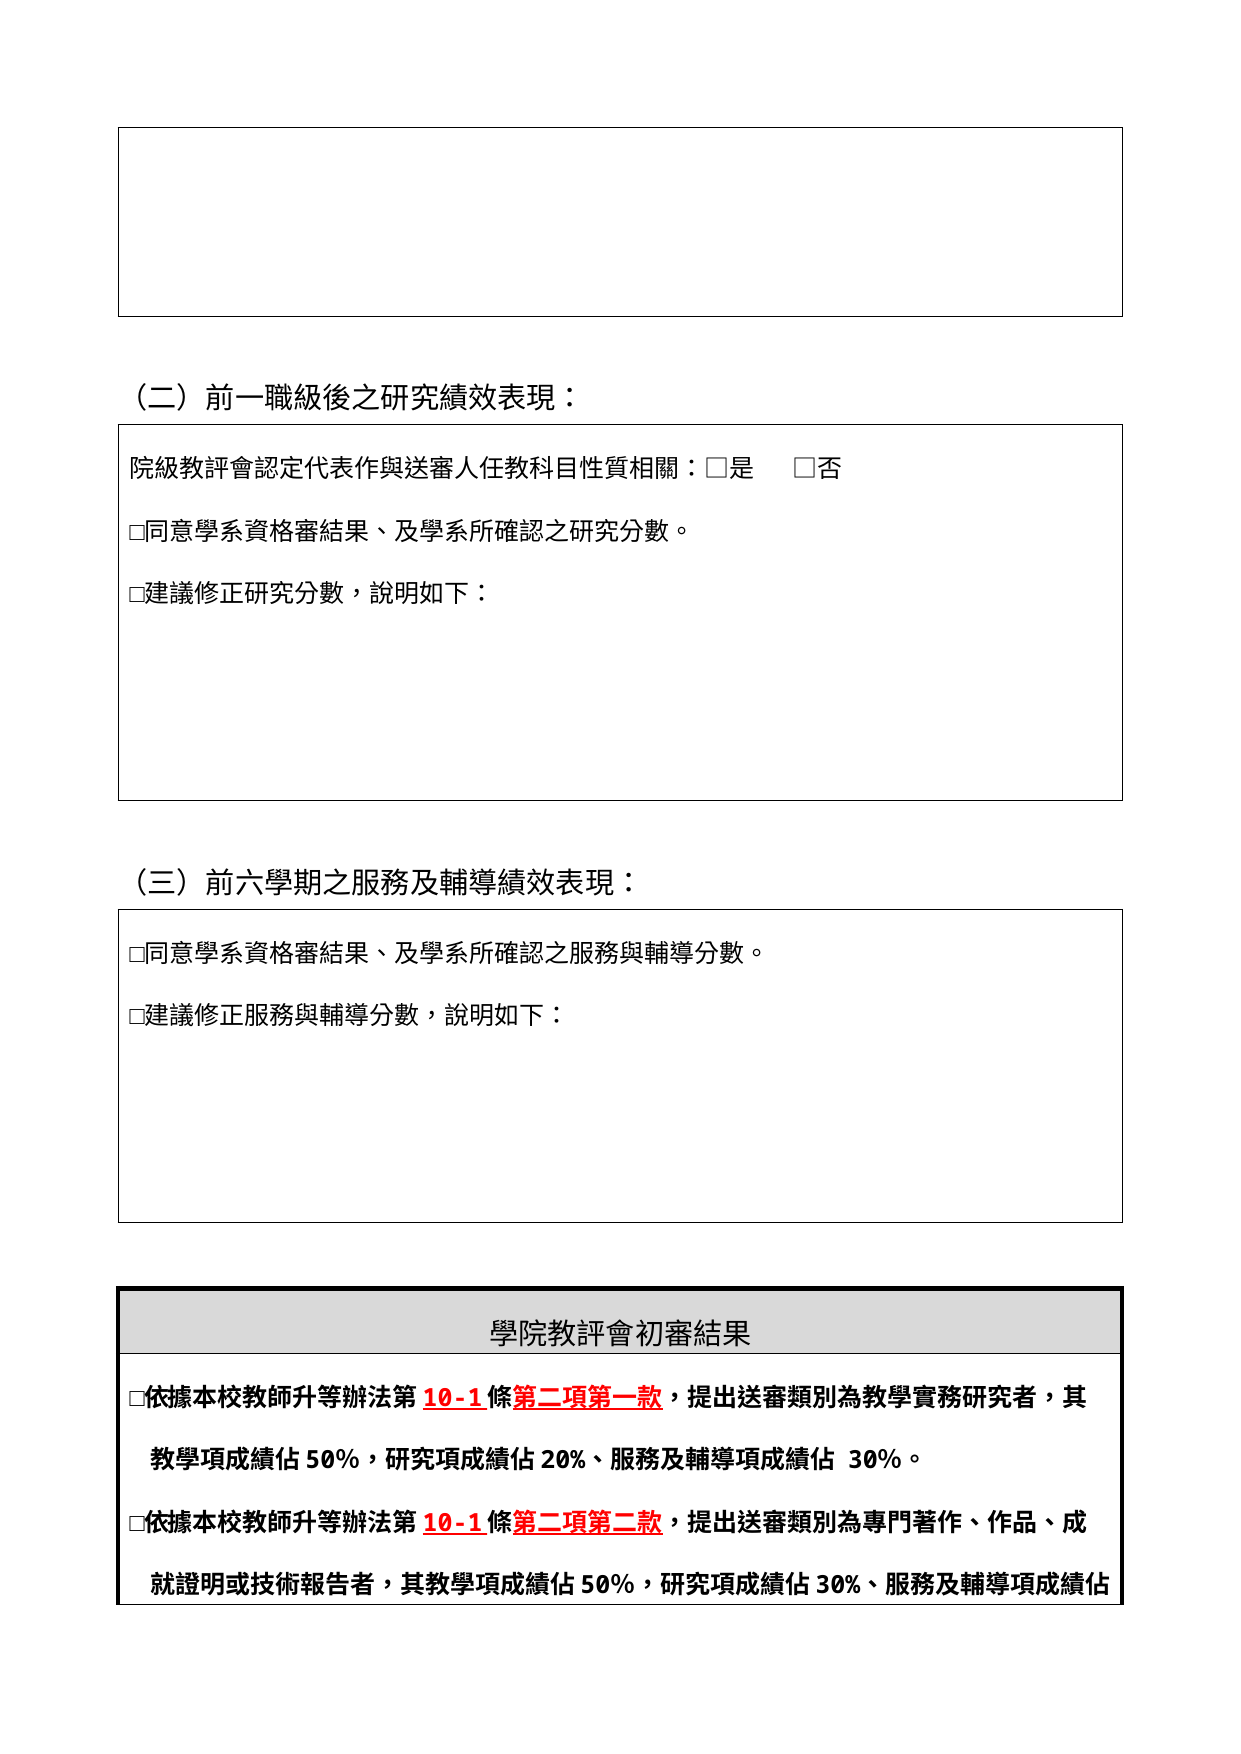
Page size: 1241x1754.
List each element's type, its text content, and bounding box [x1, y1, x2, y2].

table_cell □依據本校教師升等辦法第10-1條第二項第一款，提出送審類別為教學實務研究者，其教學項成績佔50％，研究項成績佔20%、服務及輔導項成績佔 30％。 □依據本校教師升等辦法第10-1條第二項第二款，提出送審類別為專門著作、作品、成就證明或技術報告者，其教學項成績佔50％，研究項成績佔30%、服務及輔導項成績佔 [120, 1354, 1120, 1604]
table_header □同意學系資格審結果、及學系所確認之服務與輔導分數。 □建議修正服務與輔導分數，說明如下： [119, 910, 1122, 1222]
text （二）前一職級後之研究績效表現： [118, 354, 1122, 417]
text （三）前六學期之服務及輔導績效表現： [118, 839, 1122, 901]
table_header 院級教評會認定代表作與送審人任教科目性質相關：□是 □否 □同意學系資格審結果、及學系所確認之研究分數。 □建議修正研究分數，說明如下： [119, 425, 1122, 800]
table_header 學院教評會初審結果 [120, 1291, 1120, 1353]
table_header [119, 128, 1122, 316]
